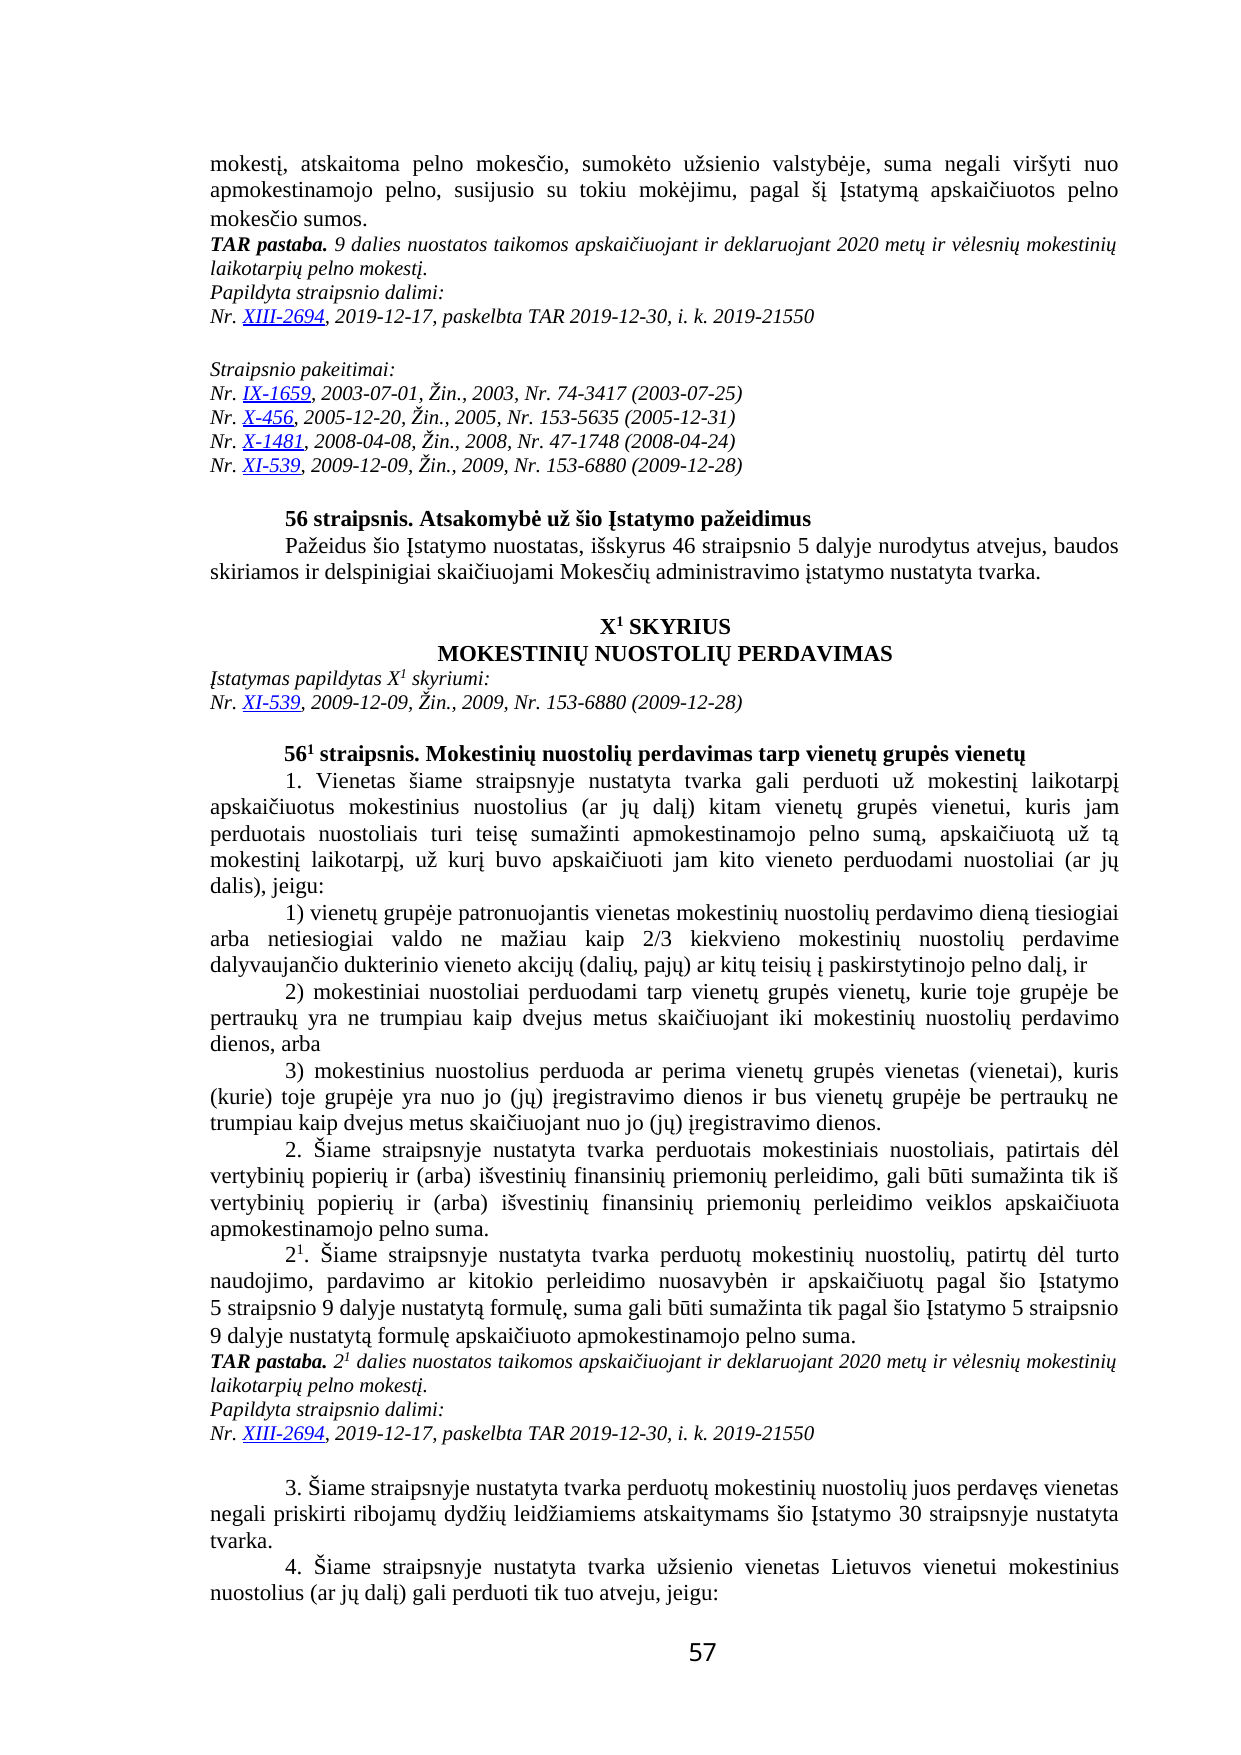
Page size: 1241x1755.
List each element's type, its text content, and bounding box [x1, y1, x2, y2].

text Straipsnio pakeitimai: [210, 356, 1120, 381]
text Papildyta straipsnio dalimi: [210, 1397, 1120, 1421]
text TAR pastaba. 21 dalies nuostatos taikomos apskaičiuojant ir deklaruojant 2020 metų ir vėlesnių mokestinių laikotarpių pelno mokestį. [210, 1349, 1120, 1397]
text Nr. XIII-2694, 2019-12-17, paskelbta TAR 2019-12-30, i. k. 2019-21550 [210, 304, 1120, 328]
text Pažeidus šio Įstatymo nuostatas, išskyrus 46 straipsnio 5 dalyje nurodytus atvejus, baudos skiriamos ir delspinigiai skaičiuojami Mokesčių administravimo įstatymo nustatyta tvarka. [210, 532, 1120, 584]
text 1) vienetų grupėje patronuojantis vienetas mokestinių nuostolių perdavimo dieną tiesiogiai arba netiesiogiai valdo ne mažiau kaip 2/3 kiekvieno mokestinių nuostolių perdavime dalyvaujančio dukterinio vieneto akcijų (dalių, pajų) ar kitų teisių į paskirstytinojo pelno dalį, ir [210, 899, 1120, 978]
text Papildyta straipsnio dalimi: [210, 279, 1120, 304]
text Nr. X-456, 2005-12-20, Žin., 2005, Nr. 153-5635 (2005-12-31) [210, 404, 1120, 429]
text MOKESTINIŲ NUOSTOLIŲ PERDAVIMAS [210, 640, 1120, 666]
text Nr. XI-539, 2009-12-09, Žin., 2009, Nr. 153-6880 (2009-12-28) [210, 690, 1120, 714]
text 561 straipsnis. Mokestinių nuostolių perdavimas tarp vienetų grupės vienetų [284, 741, 1120, 767]
text Nr. IX-1659, 2003-07-01, Žin., 2003, Nr. 74-3417 (2003-07-25) [210, 381, 1120, 404]
text 1. Vienetas šiame straipsnyje nustatyta tvarka gali perduoti už mokestinį laikotarpį apskaičiuotus mokestinius nuostolius (ar jų dalį) kitam vienetų grupės vienetui, kuris jam perduotais nuostoliais turi teisę sumažinti apmokestinamojo pelno sumą, apskaičiuotą už tą mokestinį laikotarpį, už kurį buvo apskaičiuoti jam kito vieneto perduodami nuostoliai (ar jų dalis), jeigu: [210, 767, 1120, 899]
text Įstatymas papildytas X1 skyriumi: [210, 666, 1120, 690]
text TAR pastaba. 9 dalies nuostatos taikomos apskaičiuojant ir deklaruojant 2020 metų ir vėlesnių mokestinių laikotarpių pelno mokestį. [210, 231, 1120, 279]
text 2. Šiame straipsnyje nustatyta tvarka perduotais mokestiniais nuostoliais, patirtais dėl vertybinių popierių ir (arba) išvestinių finansinių priemonių perleidimo, gali būti sumažinta tik iš vertybinių popierių ir (arba) išvestinių finansinių priemonių perleidimo veiklos apskaičiuota apmokestinamojo pelno suma. [210, 1136, 1120, 1241]
text X1 SKYRIUS [210, 613, 1120, 640]
text 3. Šiame straipsnyje nustatyta tvarka perduotų mokestinių nuostolių juos perdavęs vienetas negali priskirti ribojamų dydžių leidžiamiems atskaitymams šio Įstatymo 30 straipsnyje nustatyta tvarka. [210, 1474, 1120, 1553]
text mokestį, atskaitoma pelno mokesčio, sumokėto užsienio valstybėje, suma negali viršyti nuo apmokestinamojo pelno, susijusio su tokiu mokėjimu, pagal šį Įstatymą apskaičiuotos pelno mokesčio sumos. [210, 150, 1120, 231]
text Nr. XIII-2694, 2019-12-17, paskelbta TAR 2019-12-30, i. k. 2019-21550 [210, 1421, 1120, 1445]
text 56 straipsnis. Atsakomybė už šio Įstatymo pažeidimus [210, 506, 1120, 532]
text Nr. X-1481, 2008-04-08, Žin., 2008, Nr. 47-1748 (2008-04-24) [210, 429, 1120, 453]
text Nr. XI-539, 2009-12-09, Žin., 2009, Nr. 153-6880 (2009-12-28) [210, 453, 1120, 477]
text 2) mokestiniai nuostoliai perduodami tarp vienetų grupės vienetų, kurie toje grupėje be pertraukų yra ne trumpiau kaip dvejus metus skaičiuojant iki mokestinių nuostolių perdavimo dienos, arba [210, 978, 1120, 1057]
text 21. Šiame straipsnyje nustatyta tvarka perduotų mokestinių nuostolių, patirtų dėl turto naudojimo, pardavimo ar kitokio perleidimo nuosavybėn ir apskaičiuotų pagal šio Įstatymo 5 straipsnio 9 dalyje nustatytą formulę, suma gali būti sumažinta tik pagal šio Įstatymo 5 straipsnio 9 dalyje nustatytą formulę apskaičiuoto apmokestinamojo pelno suma. [210, 1241, 1120, 1349]
text 4. Šiame straipsnyje nustatyta tvarka užsienio vienetas Lietuvos vienetui mokestinius nuostolius (ar jų dalį) gali perduoti tik tuo atveju, jeigu: [210, 1553, 1120, 1606]
text 3) mokestinius nuostolius perduoda ar perima vienetų grupės vienetas (vienetai), kuris (kurie) toje grupėje yra nuo jo (jų) įregistravimo dienos ir bus vienetų grupėje be pertraukų ne trumpiau kaip dvejus metus skaičiuojant nuo jo (jų) įregistravimo dienos. [210, 1057, 1120, 1136]
